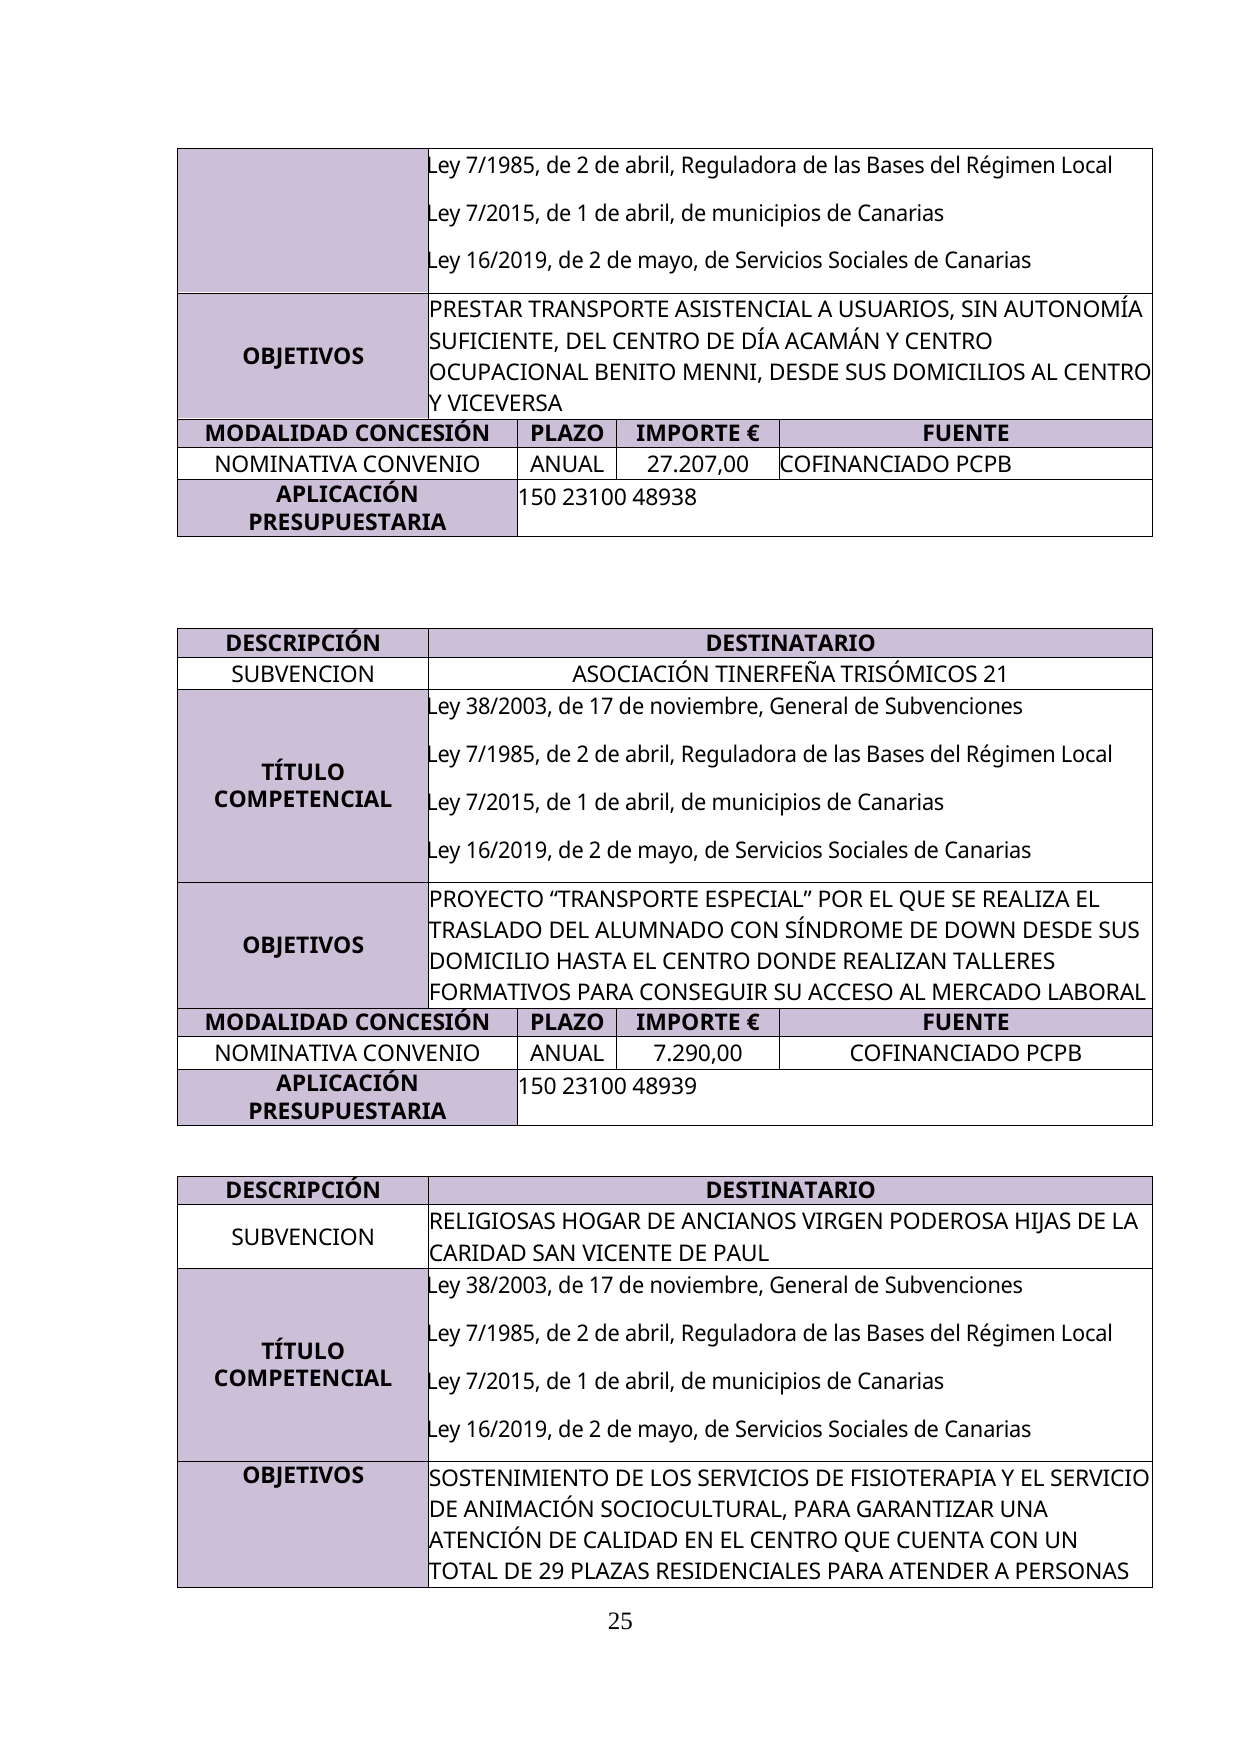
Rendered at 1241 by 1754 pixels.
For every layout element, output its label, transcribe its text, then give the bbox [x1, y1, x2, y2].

table_cell Ley 38/2003, de 17 de noviembre, General de Subvenciones Ley 7/1985, de 2 de abril, Reguladora de las Bases del Régimen Local Ley 7/2015, de 1 de abril, de municipios de Canarias Ley 16/2019, de 2 de mayo, de Servicios Sociales de Canarias [429, 690, 1152, 882]
table_cell RELIGIOSAS HOGAR DE ANCIANOS VIRGEN PODEROSA HIJAS DE LA CARIDAD SAN VICENTE DE PAUL [429, 1205, 1152, 1268]
table_cell COFINANCIADO PCPB [780, 1037, 1152, 1068]
table_cell IMPORTE € [617, 420, 779, 447]
table_cell OBJETIVOS [178, 883, 428, 1008]
table_cell Ley 38/2003, de 17 de noviembre, General de Subvenciones Ley 7/1985, de 2 de abril, Reguladora de las Bases del Régimen Local Ley 7/2015, de 1 de abril, de municipios de Canarias Ley 16/2019, de 2 de mayo, de Servicios Sociales de Canarias [429, 1269, 1152, 1461]
table_cell ANUAL [518, 1037, 616, 1068]
table_cell TÍTULO COMPETENCIAL [178, 690, 428, 882]
table_header DESCRIPCIÓN [178, 629, 428, 657]
table_cell NOMINATIVA CONVENIO [178, 1037, 517, 1068]
table_cell 150 23100 48938 [518, 480, 1152, 536]
table_cell ANUAL [518, 448, 616, 479]
table_cell ASOCIACIÓN TINERFEÑA TRISÓMICOS 21 [429, 658, 1152, 689]
table_cell PLAZO [518, 1009, 616, 1036]
table_cell MODALIDAD CONCESIÓN [178, 420, 517, 447]
table_cell [178, 149, 428, 292]
table_cell PRESTAR TRANSPORTE ASISTENCIAL A USUARIOS, SIN AUTONOMÍA SUFICIENTE, DEL CENTRO DE DÍA ACAMÁN Y CENTRO OCUPACIONAL BENITO MENNI, DESDE SUS DOMICILIOS AL CENTRO Y VICEVERSA [429, 294, 1152, 418]
table_header DESTINATARIO [429, 1177, 1152, 1204]
table_cell APLICACIÓN PRESUPUESTARIA [178, 1070, 517, 1125]
table_cell SOSTENIMIENTO DE LOS SERVICIOS DE FISIOTERAPIA Y EL SERVICIO DE ANIMACIÓN SOCIOCULTURAL, PARA GARANTIZAR UNA ATENCIÓN DE CALIDAD EN EL CENTRO QUE CUENTA CON UN TOTAL DE 29 PLAZAS RESIDENCIALES PARA ATENDER A PERSONAS [429, 1462, 1152, 1587]
table_cell NOMINATIVA CONVENIO [178, 448, 517, 479]
table_cell 7.290,00 [617, 1037, 779, 1068]
table_cell PROYECTO “TRANSPORTE ESPECIAL” POR EL QUE SE REALIZA EL TRASLADO DEL ALUMNADO CON SÍNDROME DE DOWN DESDE SUS DOMICILIO HASTA EL CENTRO DONDE REALIZAN TALLERES FORMATIVOS PARA CONSEGUIR SU ACCESO AL MERCADO LABORAL [429, 883, 1152, 1008]
table_cell PLAZO [518, 420, 616, 447]
table_cell TÍTULO COMPETENCIAL [178, 1269, 428, 1461]
table_cell IMPORTE € [617, 1009, 779, 1036]
table_header DESCRIPCIÓN [178, 1177, 428, 1204]
table_cell Ley 7/1985, de 2 de abril, Reguladora de las Bases del Régimen Local Ley 7/2015, de 1 de abril, de municipios de Canarias Ley 16/2019, de 2 de mayo, de Servicios Sociales de Canarias [429, 149, 1152, 292]
table_header DESTINATARIO [429, 629, 1152, 657]
table_cell SUBVENCION [178, 1205, 428, 1268]
table_cell MODALIDAD CONCESIÓN [178, 1009, 517, 1036]
table_cell COFINANCIADO PCPB [780, 448, 1152, 479]
table_cell 27.207,00 [617, 448, 779, 479]
table_cell FUENTE [780, 1009, 1152, 1036]
table_cell OBJETIVOS [178, 1462, 428, 1587]
table_cell APLICACIÓN PRESUPUESTARIA [178, 480, 517, 536]
table_cell SUBVENCION [178, 658, 428, 689]
table_cell 150 23100 48939 [518, 1070, 1152, 1125]
table_cell FUENTE [780, 420, 1152, 447]
table_cell OBJETIVOS [178, 294, 428, 418]
